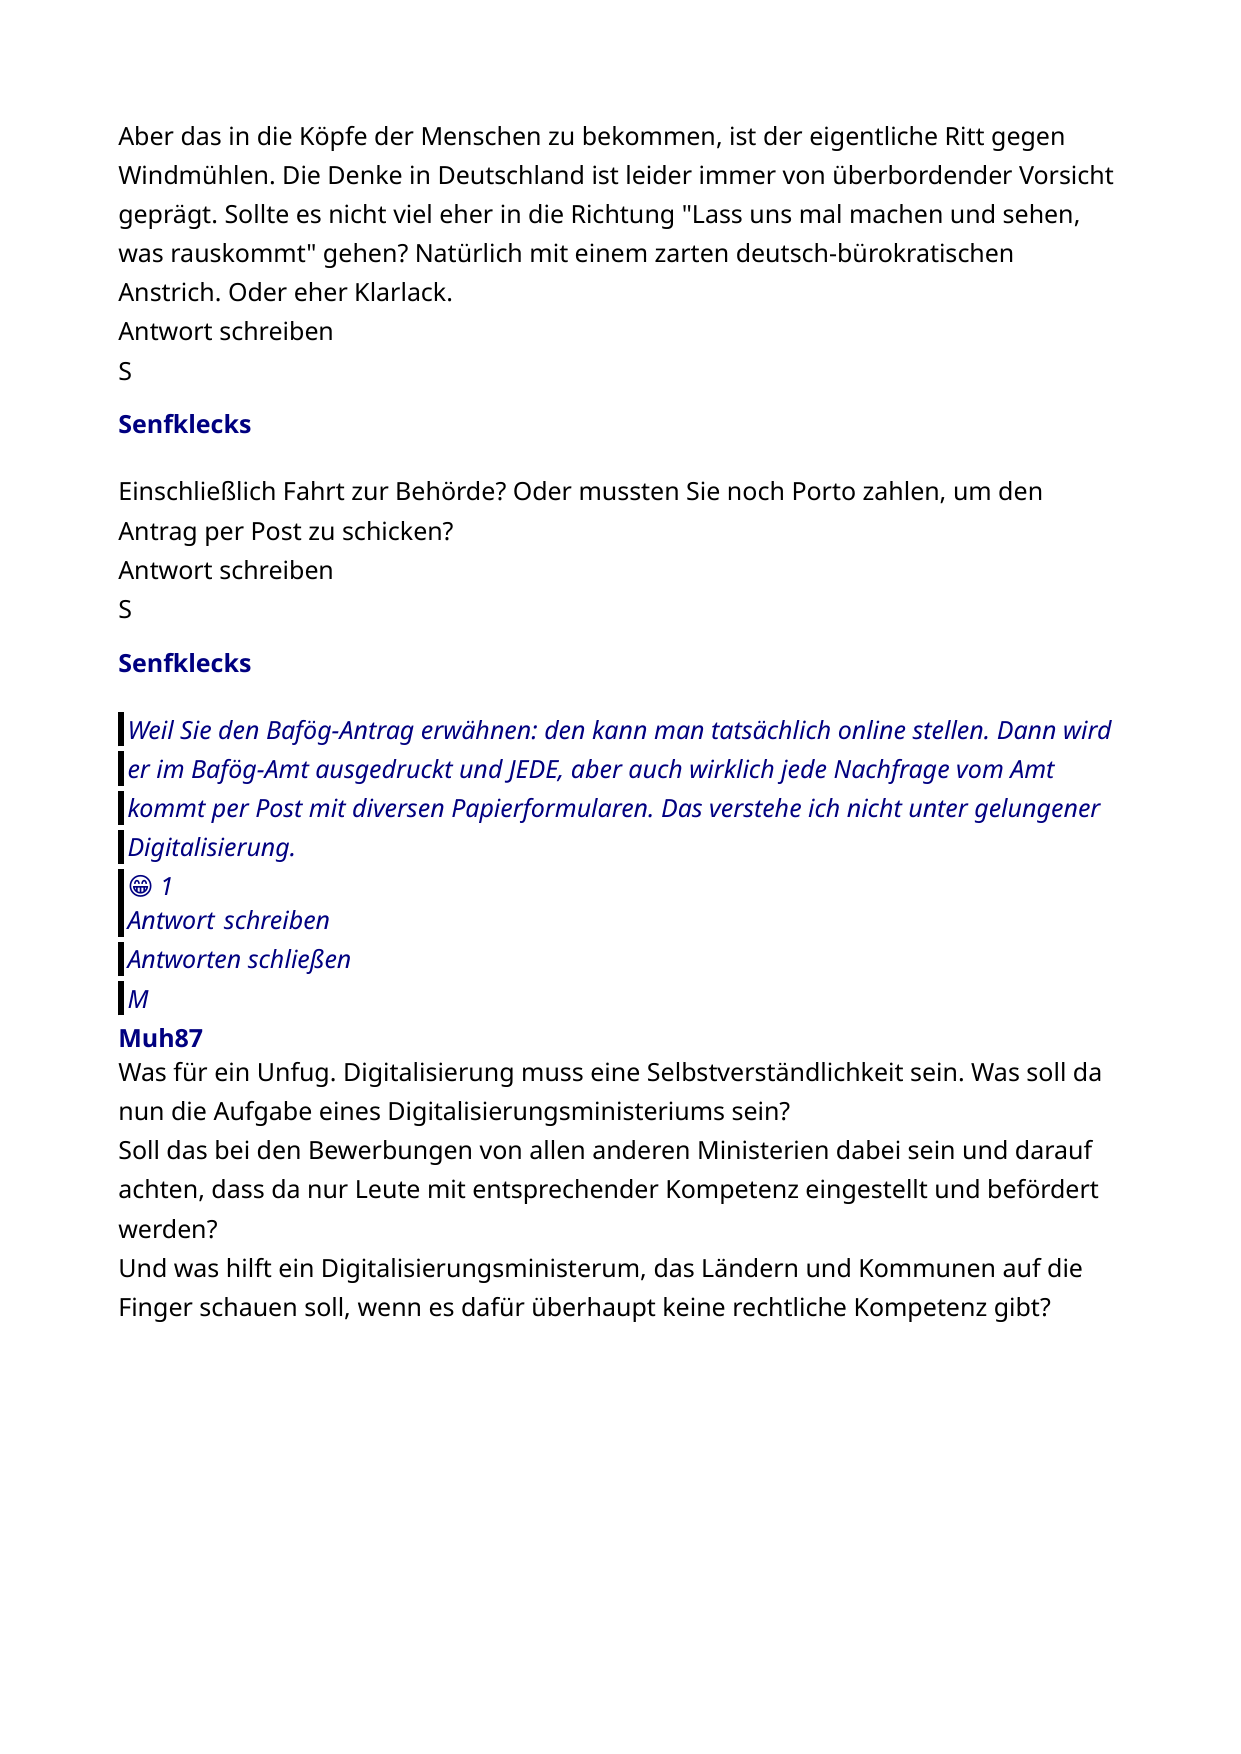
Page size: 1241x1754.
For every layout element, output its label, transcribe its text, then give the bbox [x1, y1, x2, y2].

text Antwort schreiben [118, 314, 1122, 348]
text Aber das in die Köpfe der Menschen zu bekommen, ist der eigentliche Ritt gegen Windmühlen. Die Denke in Deutschland ist leider immer von überbordender Vorsicht geprägt. Sollte es nicht viel eher in die Richtung "Lass uns mal machen und sehen, was rauskommt" gehen? Natürlich mit einem zarten deutsch-bürokratischen Anstrich. Oder eher Klarlack. [118, 118, 1122, 309]
subtitle Senfklecks [118, 645, 1122, 679]
text Weil Sie den Bafög-Antrag erwähnen: den kann man tatsächlich online stellen. Dann wird er im Bafög-Amt ausgedruckt und JEDE, aber auch wirklich jede Nachfrage vom Amt kommt per Post mit diversen Papierformularen. Das verstehe ich nicht unter gelungener Digitalisierung. [118, 712, 1122, 864]
text Antwort schreiben [124, 903, 1122, 937]
text Antworten schließen [124, 942, 1122, 976]
text Und was hilft ein Digitalisierungsministerum, das Ländern und Kommunen auf die Finger schauen soll, wenn es dafür überhaupt keine rechtliche Kompetenz gibt? [118, 1250, 1122, 1324]
text S [118, 353, 1122, 387]
text Antwort schreiben [118, 552, 1122, 586]
text 😁 1 [124, 869, 1122, 903]
text S [118, 591, 1122, 626]
text Was für ein Unfug. Digitalisierung muss eine Selbstverständlichkeit sein. Was soll da nun die Aufgabe eines Digitalisierungsministeriums sein? [118, 1054, 1122, 1128]
subtitle Muh87 [118, 1021, 1122, 1054]
text M [124, 981, 1122, 1015]
text Einschließlich Fahrt zur Behörde? Oder mussten Sie noch Porto zahlen, um den Antrag per Post zu schicken? [118, 474, 1122, 547]
text Soll das bei den Bewerbungen von allen anderen Ministerien dabei sein und darauf achten, dass da nur Leute mit entsprechender Kompetenz eingestellt und befördert werden? [118, 1133, 1122, 1245]
subtitle Senfklecks [118, 407, 1122, 441]
